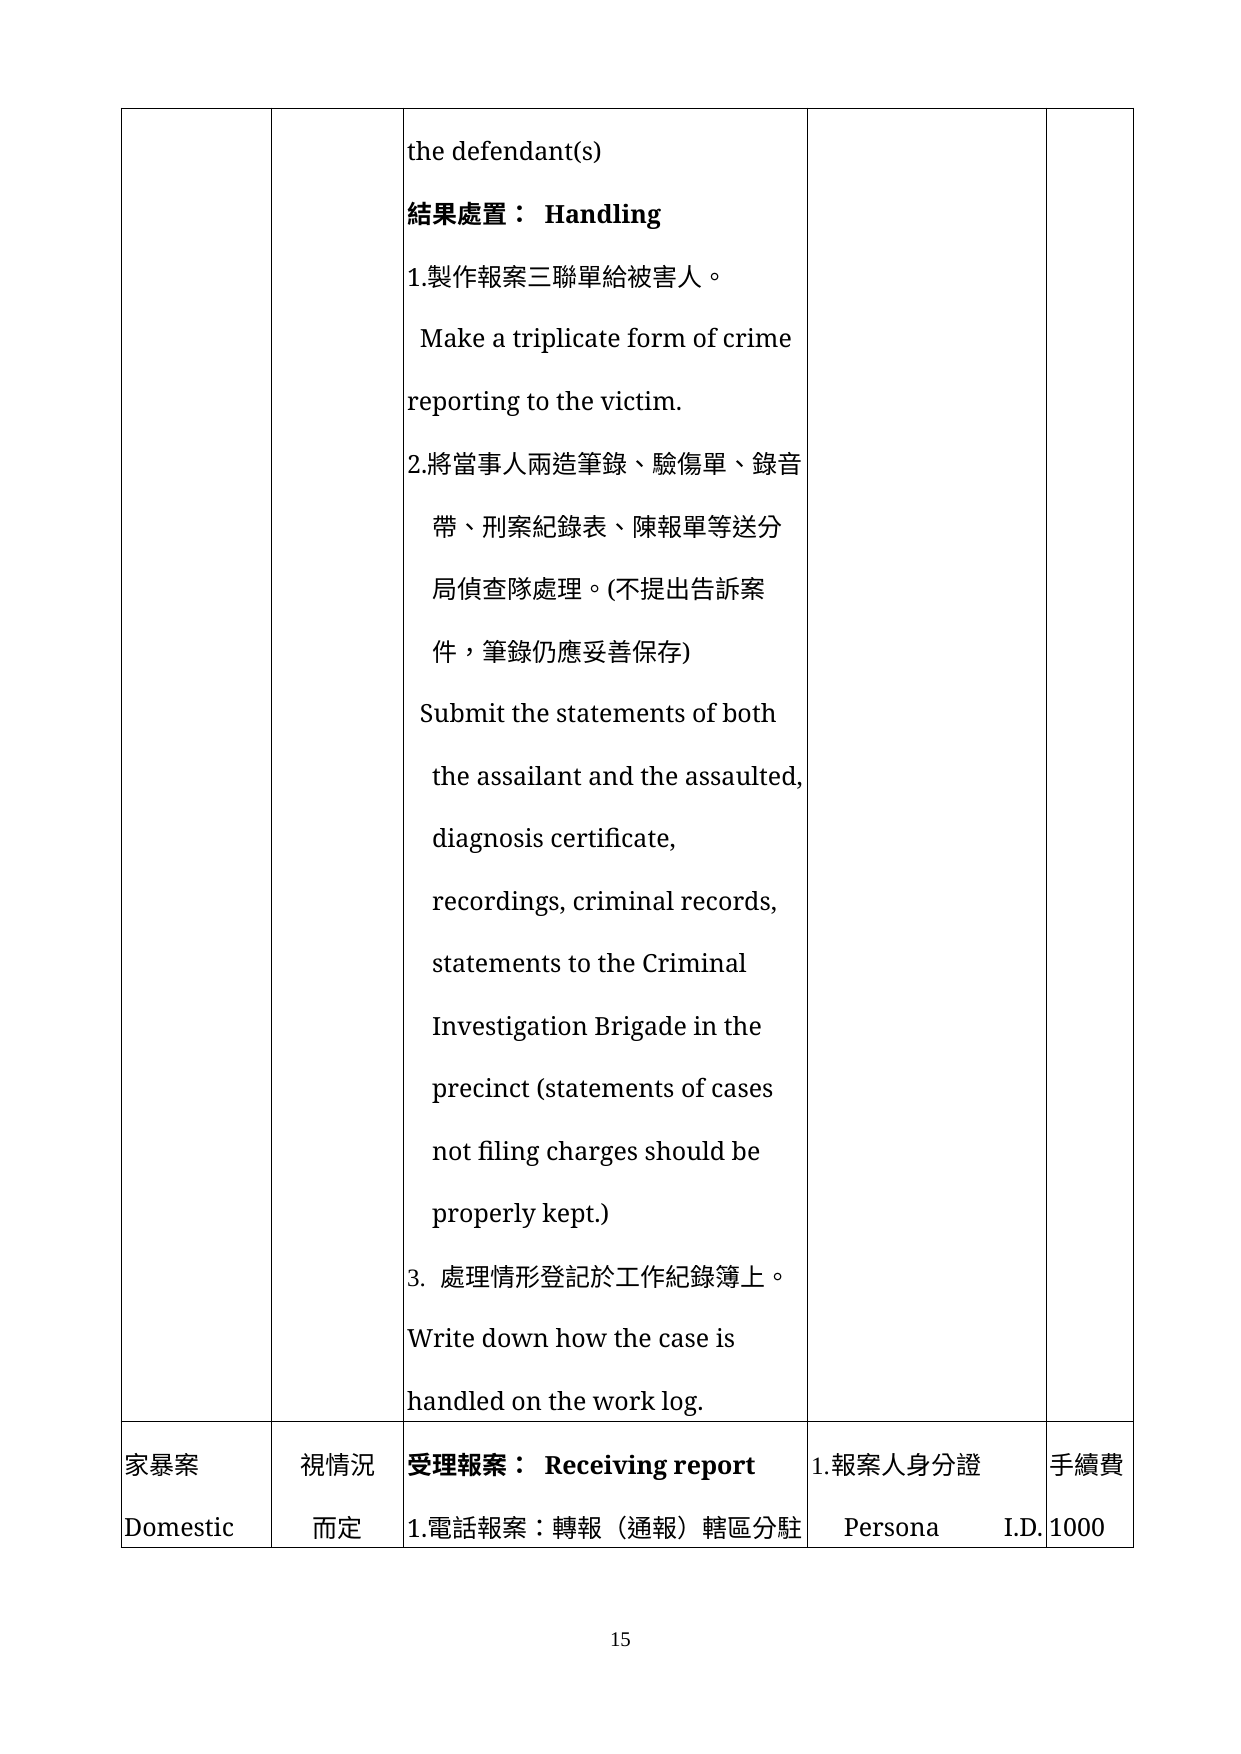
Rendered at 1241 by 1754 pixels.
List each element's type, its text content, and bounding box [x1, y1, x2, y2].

table_cell 視情況 而定 [272, 1422, 403, 1547]
table_cell 家暴案 Domestic [122, 1422, 271, 1547]
table_cell 受理報案： Receiving report 1.電話報案：轉報（通報）轄區分駐 [404, 1422, 807, 1547]
table_cell 報案人身分證 Persona I.D. [808, 1422, 1046, 1547]
table_cell [122, 109, 271, 1421]
table_cell [1047, 109, 1133, 1421]
table_cell 報案人身分證 Person I.D. card of the reporter 驗傷單 A diagnosis certificate 加害人資料 Information of the assailant [808, 109, 1046, 1421]
table_cell [272, 109, 403, 1421]
table_cell the defendant(s) 結果處置： Handling 1.製作報案三聯單給被害人。 Make a triplicate form of crime reporting to the victim. 2.將當事人兩造筆錄、驗傷單、錄音帶、刑案紀錄表、陳報單等送分局偵查隊處理。(不提出告訴案件，筆錄仍應妥善保存) Submit the statements of both the assailant and the assaulted, diagnosis certificate, recordings, criminal records, statements to the Criminal Investigation Brigade in the precinct (statements of cases not filing charges should be properly kept.) 處理情形登記於工作紀錄簿上。 Write down how the case is handled on the work log. [404, 109, 807, 1421]
table_cell 手續費1000 [1047, 1422, 1133, 1547]
